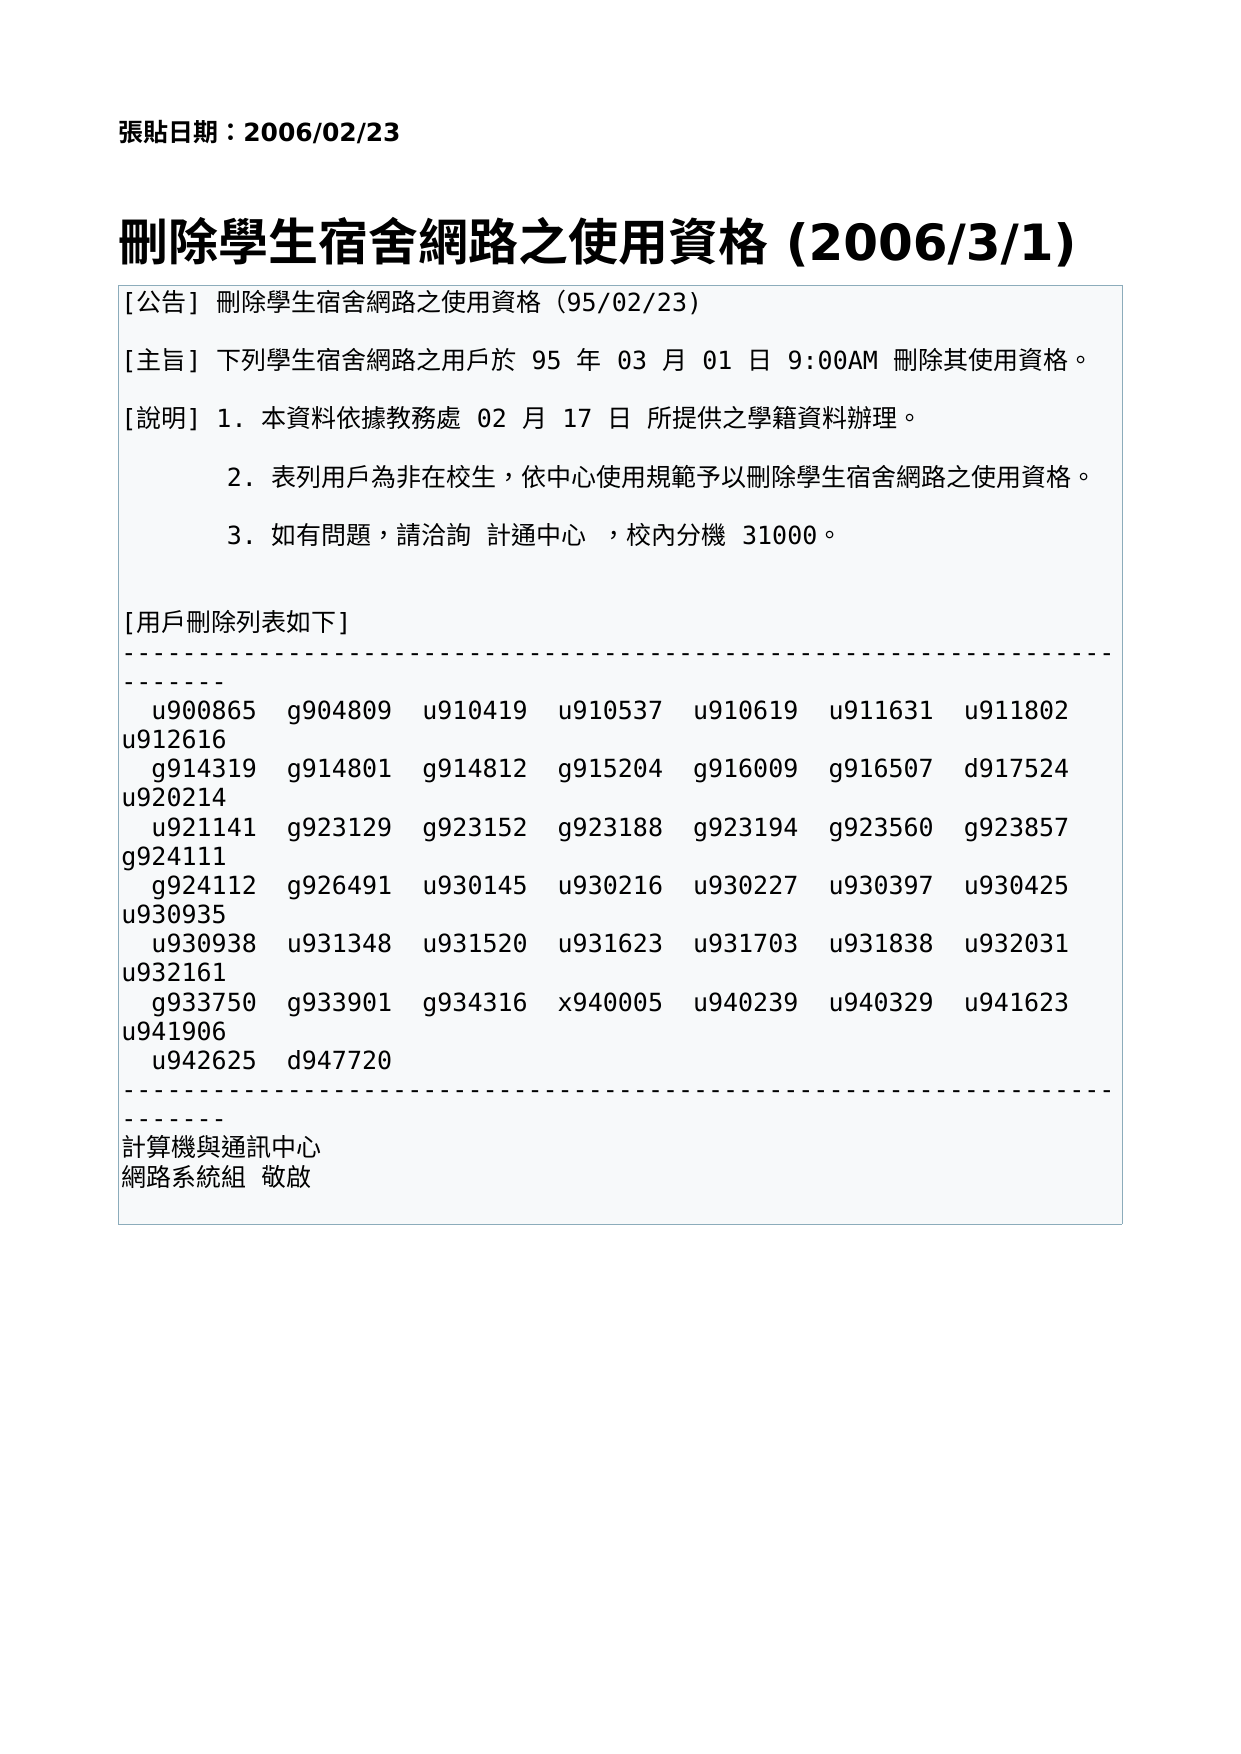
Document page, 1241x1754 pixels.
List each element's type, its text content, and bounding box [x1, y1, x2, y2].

text [公告] 刪除學生宿舍網路之使用資格（95/02/23) [主旨] 下列學生宿舍網路之用戶於 95 年 03 月 01 日 9:00AM 刪除其使用資格。 [說明] 1. 本資料依據教務處 02 月 17 日 所提供之學籍資料辦理。 2. 表列用戶為非在校生，依中心使用規範予以刪除學生宿舍網路之使用資格。 3. 如有問題，請洽詢 計通中心 ，校內分機 31000。 [用戶刪除列表如下] ------------------------------------------------------------------------- u900865 g904809 u910419 u910537 u910619 u911631 u911802 u912616 g914319 g914801 g914812 g915204 g916009 g916507 d917524 u920214 u921141 g923129 g923152 g923188 g923194 g923560 g923857 g924111 g924112 g926491 u930145 u930216 u930227 u930397 u930425 u930935 u930938 u931348 u931520 u931623 u931703 u931838 u932031 u932161 g933750 g933901 g934316 x940005 u940239 u940329 u941623 u941906 u942625 d947720 ------------------------------------------------------------------------- 計算機與通訊中心 網路系統組 敬啟 [119, 286, 1122, 1224]
subtitle 刪除學生宿舍網路之使用資格 (2006/3/1) [118, 214, 1122, 272]
text 張貼日期：2006/02/23 [118, 118, 1122, 176]
